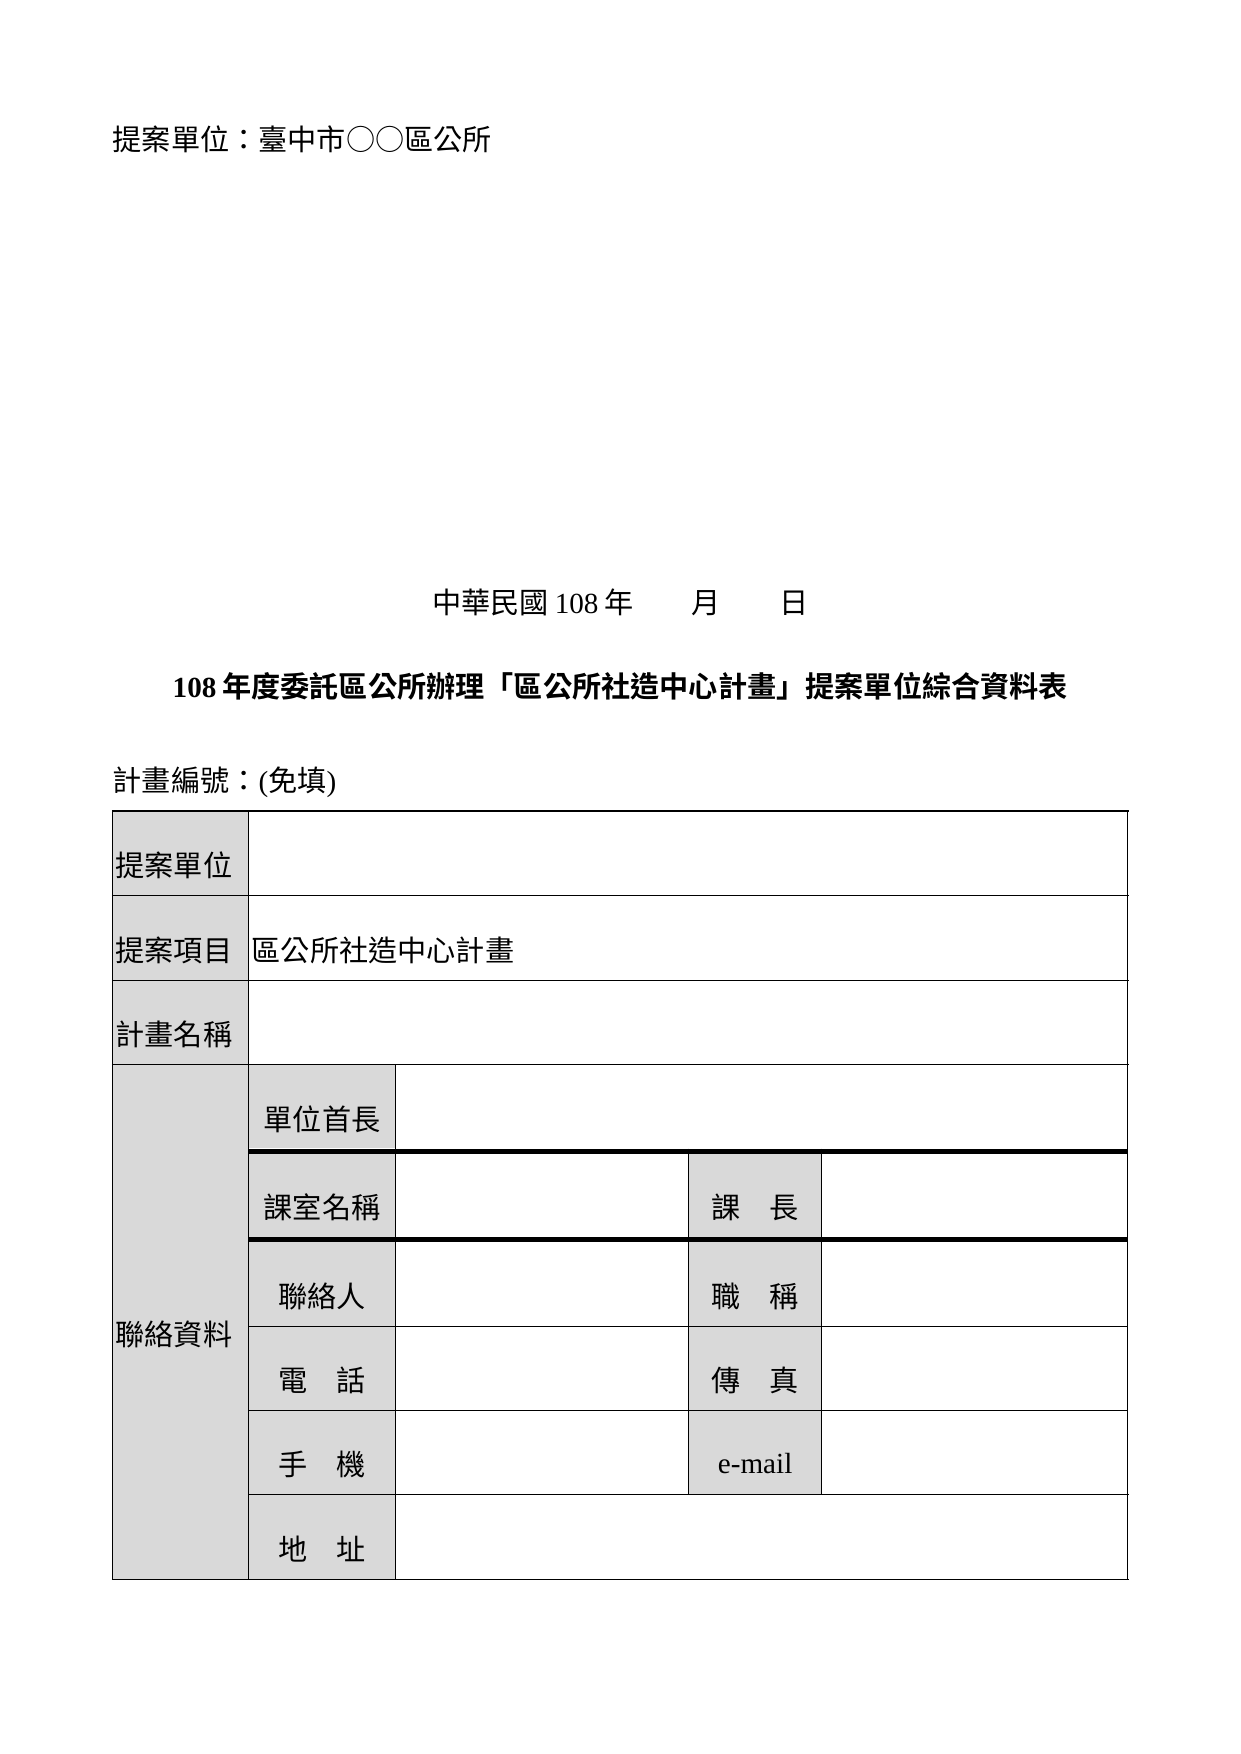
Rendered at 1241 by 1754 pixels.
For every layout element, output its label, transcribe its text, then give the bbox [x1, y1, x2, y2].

table_cell [249, 981, 1127, 1064]
table_cell [396, 1411, 688, 1494]
text 108年度委託區公所辦理「區公所社造中心計畫」提案單位綜合資料表 [112, 643, 1128, 705]
table_cell 聯絡人 [249, 1242, 395, 1326]
table_cell e-mail [689, 1411, 821, 1494]
table_cell [396, 1242, 688, 1326]
table_cell 聯絡資料 [113, 1065, 248, 1579]
table_cell [822, 1327, 1127, 1410]
table_cell [396, 1327, 688, 1410]
table_cell 計畫名稱 [113, 981, 248, 1064]
table_cell [822, 1411, 1127, 1494]
table_cell 區公所社造中心計畫 [249, 896, 1127, 980]
table_cell [822, 1242, 1127, 1326]
table_header 提案單位 [113, 812, 248, 895]
table_cell [396, 1495, 1127, 1579]
table_cell [822, 1154, 1127, 1237]
table_cell 單位首長 [249, 1065, 395, 1148]
table_cell 課 長 [689, 1154, 821, 1237]
table_cell 手 機 [249, 1411, 395, 1494]
table_cell 傳 真 [689, 1327, 821, 1410]
text 提案單位：臺中市○○區公所 [112, 96, 1128, 159]
table_cell 提案項目 [113, 896, 248, 980]
table_cell 職 稱 [689, 1242, 821, 1326]
text 計畫編號：(免填) [112, 737, 1128, 799]
text 中華民國108年 月 日 [112, 559, 1128, 622]
table_header [249, 812, 1127, 895]
table_cell 電 話 [249, 1327, 395, 1410]
table_cell 課室名稱 [249, 1154, 395, 1237]
table_cell [396, 1065, 1127, 1148]
table_cell 地 址 [249, 1495, 395, 1579]
table_cell [396, 1154, 688, 1237]
